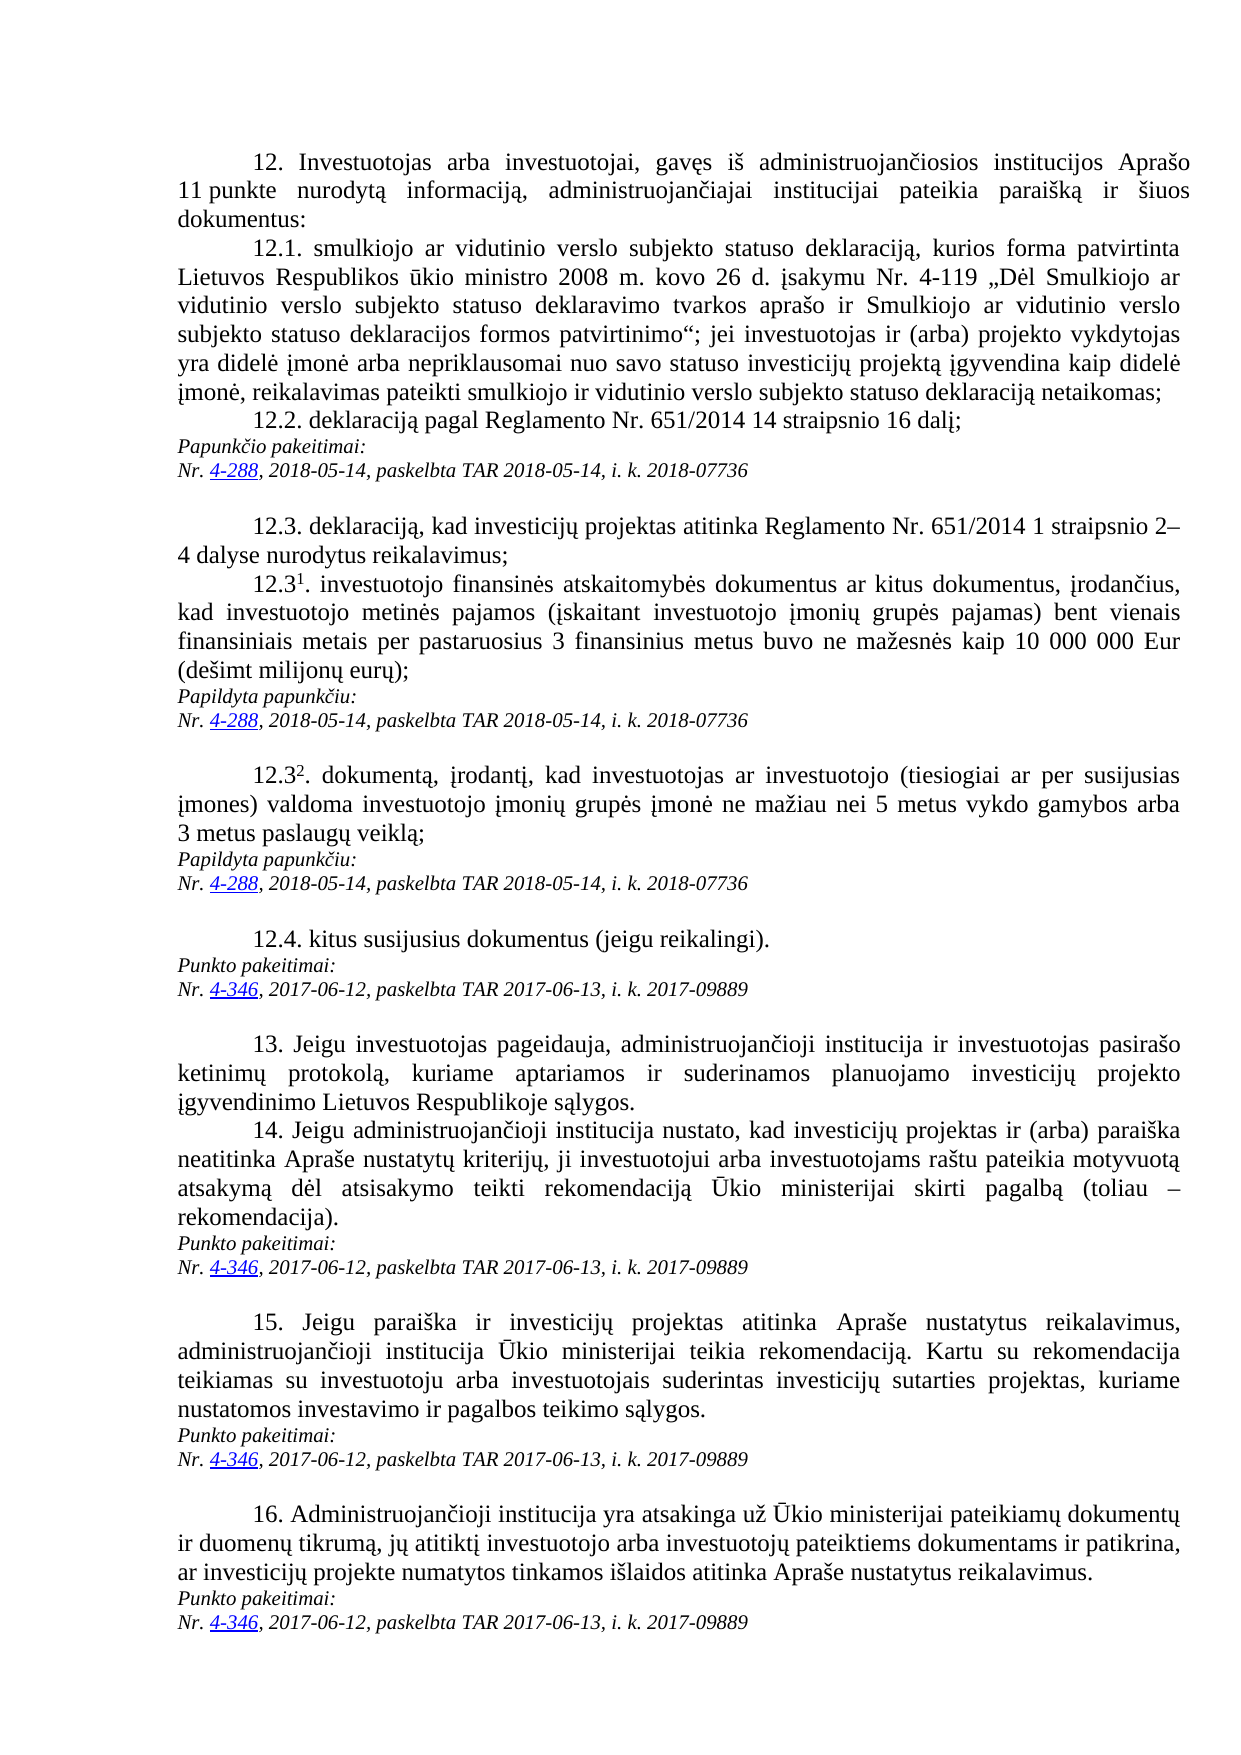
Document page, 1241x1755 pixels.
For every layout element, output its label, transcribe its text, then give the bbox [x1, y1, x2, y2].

text Punkto pakeitimai: [177, 1586, 1181, 1610]
text 12.2. deklaraciją pagal Reglamento Nr. 651/2014 14 straipsnio 16 dalį; [177, 406, 1181, 434]
text 12.32. dokumentą, įrodantį, kad investuotojas ar investuotojo (tiesiogiai ar per susijusias įmones) valdoma investuotojo įmonių grupės įmonė ne mažiau nei 5 metus vykdo gamybos arba 3 metus paslaugų veiklą; [177, 761, 1181, 847]
text Papildyta papunkčiu: [177, 684, 1181, 708]
text Nr. 4-346, 2017-06-12, paskelbta TAR 2017-06-13, i. k. 2017-09889 [177, 1610, 1181, 1634]
text Punkto pakeitimai: [177, 952, 1181, 977]
subtitle 12.4. kitus susijusius dokumentus (jeigu reikalingi). [177, 924, 1191, 952]
text Nr. 4-288, 2018-05-14, paskelbta TAR 2018-05-14, i. k. 2018-07736 [177, 871, 1181, 895]
text 12.1. smulkiojo ar vidutinio verslo subjekto statuso deklaraciją, kurios forma patvirtinta Lietuvos Respublikos ūkio ministro 2008 m. kovo 26 d. įsakymu Nr. 4-119 „Dėl Smulkiojo ar vidutinio verslo subjekto statuso deklaravimo tvarkos aprašo ir Smulkiojo ar vidutinio verslo subjekto statuso deklaracijos formos patvirtinimo“; jei investuotojas ir (arba) projekto vykdytojas yra didelė įmonė arba nepriklausomai nuo savo statuso investicijų projektą įgyvendina kaip didelė įmonė, reikalavimas pateikti smulkiojo ir vidutinio verslo subjekto statuso deklaraciją netaikomas; [177, 233, 1181, 406]
text 15. Jeigu paraiška ir investicijų projektas atitinka Apraše nustatytus reikalavimus, administruojančioji institucija Ūkio ministerijai teikia rekomendaciją. Kartu su rekomendacija teikiamas su investuotoju arba investuotojais suderintas investicijų sutarties projektas, kuriame nustatomos investavimo ir pagalbos teikimo sąlygos. [177, 1307, 1181, 1422]
text 12.31. investuotojo finansinės atskaitomybės dokumentus ar kitus dokumentus, įrodančius, kad investuotojo metinės pajamos (įskaitant investuotojo įmonių grupės pajamas) bent vienais finansiniais metais per pastaruosius 3 finansinius metus buvo ne mažesnės kaip 10 000 000 Eur (dešimt milijonų eurų); [177, 569, 1181, 684]
text 14. Jeigu administruojančioji institucija nustato, kad investicijų projektas ir (arba) paraiška neatitinka Apraše nustatytų kriterijų, ji investuotojui arba investuotojams raštu pateikia motyvuotą atsakymą dėl atsisakymo teikti rekomendaciją Ūkio ministerijai skirti pagalbą (toliau – rekomendacija). [177, 1116, 1181, 1231]
text 16. Administruojančioji institucija yra atsakinga už Ūkio ministerijai pateikiamų dokumentų ir duomenų tikrumą, jų atitiktį investuotojo arba investuotojų pateiktiems dokumentams ir patikrina, ar investicijų projekte numatytos tinkamos išlaidos atitinka Apraše nustatytus reikalavimus. [177, 1499, 1181, 1586]
text Punkto pakeitimai: [177, 1231, 1181, 1255]
text Nr. 4-346, 2017-06-12, paskelbta TAR 2017-06-13, i. k. 2017-09889 [177, 977, 1181, 1001]
text Nr. 4-288, 2018-05-14, paskelbta TAR 2018-05-14, i. k. 2018-07736 [177, 458, 1181, 482]
text 12.3. deklaraciją, kad investicijų projektas atitinka Reglamento Nr. 651/2014 1 straipsnio 2–4 dalyse nurodytus reikalavimus; [177, 511, 1181, 569]
text Papunkčio pakeitimai: [177, 434, 1181, 458]
text 13. Jeigu investuotojas pageidauja, administruojančioji institucija ir investuotojas pasirašo ketinimų protokolą, kuriame aptariamos ir suderinamos planuojamo investicijų projekto įgyvendinimo Lietuvos Respublikoje sąlygos. [177, 1029, 1181, 1116]
text Nr. 4-346, 2017-06-12, paskelbta TAR 2017-06-13, i. k. 2017-09889 [177, 1255, 1181, 1279]
subtitle 12. Investuotojas arba investuotojai, gavęs iš administruojančiosios institucijos Aprašo 11 punkte nurodytą informaciją, administruojančiajai institucijai pateikia paraišką ir šiuos dokumentus: [177, 147, 1191, 233]
text Punkto pakeitimai: [177, 1422, 1181, 1447]
text Nr. 4-346, 2017-06-12, paskelbta TAR 2017-06-13, i. k. 2017-09889 [177, 1447, 1181, 1471]
text Papildyta papunkčiu: [177, 847, 1181, 871]
text Nr. 4-288, 2018-05-14, paskelbta TAR 2018-05-14, i. k. 2018-07736 [177, 708, 1181, 732]
